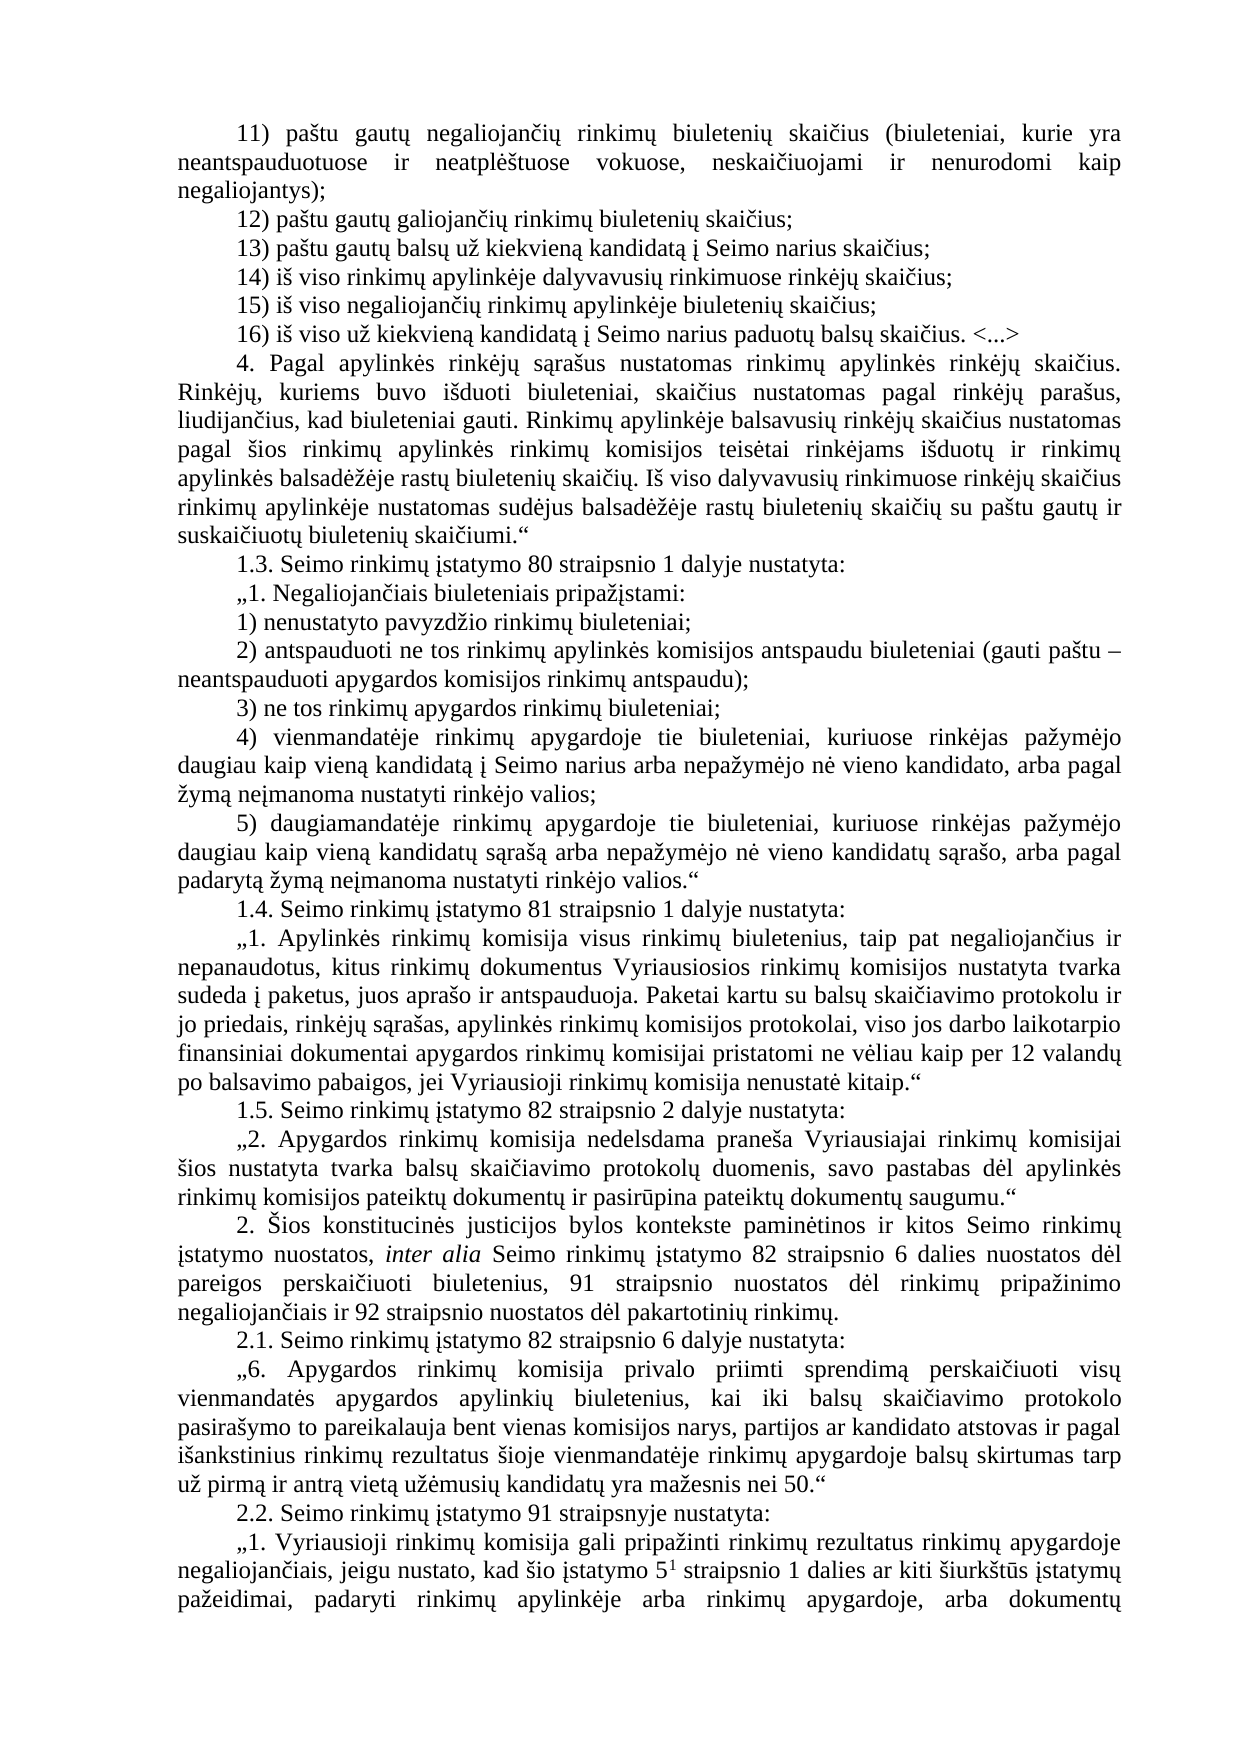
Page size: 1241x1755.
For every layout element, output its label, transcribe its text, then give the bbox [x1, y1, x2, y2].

text 1.5. Seimo rinkimų įstatymo 82 straipsnio 2 dalyje nustatyta: [177, 1096, 1122, 1124]
text 15) iš viso negaliojančių rinkimų apylinkėje biuletenių skaičius; [177, 291, 1122, 319]
text „2. Apygardos rinkimų komisija nedelsdama praneša Vyriausiajai rinkimų komisijai šios nustatyta tvarka balsų skaičiavimo protokolų duomenis, savo pastabas dėl apylinkės rinkimų komisijos pateiktų dokumentų ir pasirūpina pateiktų dokumentų saugumu.“ [177, 1124, 1122, 1211]
text „1. Vyriausioji rinkimų komisija gali pripažinti rinkimų rezultatus rinkimų apygardoje negaliojančiais, jeigu nustato, kad šio įstatymo 51 straipsnio 1 dalies ar kiti šiurkštūs įstatymų pažeidimai, padaryti rinkimų apylinkėje arba rinkimų apygardoje, arba dokumentų [177, 1527, 1122, 1613]
text 2.2. Seimo rinkimų įstatymo 91 straipsnyje nustatyta: [177, 1498, 1122, 1527]
text 4. Pagal apylinkės rinkėjų sąrašus nustatomas rinkimų apylinkės rinkėjų skaičius. Rinkėjų, kuriems buvo išduoti biuleteniai, skaičius nustatomas pagal rinkėjų parašus, liudijančius, kad biuleteniai gauti. Rinkimų apylinkėje balsavusių rinkėjų skaičius nustatomas pagal šios rinkimų apylinkės rinkimų komisijos teisėtai rinkėjams išduotų ir rinkimų apylinkės balsadėžėje rastų biuletenių skaičių. Iš viso dalyvavusių rinkimuose rinkėjų skaičius rinkimų apylinkėje nustatomas sudėjus balsadėžėje rastų biuletenių skaičių su paštu gautų ir suskaičiuotų biuletenių skaičiumi.“ [177, 348, 1122, 549]
text 1.4. Seimo rinkimų įstatymo 81 straipsnio 1 dalyje nustatyta: [177, 894, 1122, 923]
text 4) vienmandatėje rinkimų apygardoje tie biuleteniai, kuriuose rinkėjas pažymėjo daugiau kaip vieną kandidatą į Seimo narius arba nepažymėjo nė vieno kandidato, arba pagal žymą neįmanoma nustatyti rinkėjo valios; [177, 722, 1122, 808]
text 2. Šios konstitucinės justicijos bylos kontekste paminėtinos ir kitos Seimo rinkimų įstatymo nuostatos, inter alia Seimo rinkimų įstatymo 82 straipsnio 6 dalies nuostatos dėl pareigos perskaičiuoti biuletenius, 91 straipsnio nuostatos dėl rinkimų pripažinimo negaliojančiais ir 92 straipsnio nuostatos dėl pakartotinių rinkimų. [177, 1211, 1122, 1326]
text „6. Apygardos rinkimų komisija privalo priimti sprendimą perskaičiuoti visų vienmandatės apygardos apylinkių biuletenius, kai iki balsų skaičiavimo protokolo pasirašymo to pareikalauja bent vienas komisijos narys, partijos ar kandidato atstovas ir pagal išankstinius rinkimų rezultatus šioje vienmandatėje rinkimų apygardoje balsų skirtumas tarp už pirmą ir antrą vietą užėmusių kandidatų yra mažesnis nei 50.“ [177, 1354, 1122, 1498]
text „1. Apylinkės rinkimų komisija visus rinkimų biuletenius, taip pat negaliojančius ir nepanaudotus, kitus rinkimų dokumentus Vyriausiosios rinkimų komisijos nustatyta tvarka sudeda į paketus, juos aprašo ir antspauduoja. Paketai kartu su balsų skaičiavimo protokolu ir jo priedais, rinkėjų sąrašas, apylinkės rinkimų komisijos protokolai, viso jos darbo laikotarpio finansiniai dokumentai apygardos rinkimų komisijai pristatomi ne vėliau kaip per 12 valandų po balsavimo pabaigos, jei Vyriausioji rinkimų komisija nenustatė kitaip.“ [177, 923, 1122, 1096]
text 14) iš viso rinkimų apylinkėje dalyvavusių rinkimuose rinkėjų skaičius; [177, 262, 1122, 291]
text 12) paštu gautų galiojančių rinkimų biuletenių skaičius; [177, 204, 1122, 233]
text 3) ne tos rinkimų apygardos rinkimų biuleteniai; [177, 693, 1122, 722]
text 5) daugiamandatėje rinkimų apygardoje tie biuleteniai, kuriuose rinkėjas pažymėjo daugiau kaip vieną kandidatų sąrašą arba nepažymėjo nė vieno kandidatų sąrašo, arba pagal padarytą žymą neįmanoma nustatyti rinkėjo valios.“ [177, 808, 1122, 894]
text 13) paštu gautų balsų už kiekvieną kandidatą į Seimo narius skaičius; [177, 233, 1122, 262]
text 11) paštu gautų negaliojančių rinkimų biuletenių skaičius (biuleteniai, kurie yra neantspauduotuose ir neatplėštuose vokuose, neskaičiuojami ir nenurodomi kaip negaliojantys); [177, 118, 1122, 204]
text „1. Negaliojančiais biuleteniais pripažįstami: [177, 578, 1122, 607]
text 1) nenustatyto pavyzdžio rinkimų biuleteniai; [177, 607, 1122, 636]
text 1.3. Seimo rinkimų įstatymo 80 straipsnio 1 dalyje nustatyta: [177, 549, 1122, 578]
text 16) iš viso už kiekvieną kandidatą į Seimo narius paduotų balsų skaičius. <...> [177, 319, 1122, 348]
text 2) antspauduoti ne tos rinkimų apylinkės komisijos antspaudu biuleteniai (gauti paštu – neantspauduoti apygardos komisijos rinkimų antspaudu); [177, 636, 1122, 693]
text 2.1. Seimo rinkimų įstatymo 82 straipsnio 6 dalyje nustatyta: [177, 1326, 1122, 1354]
